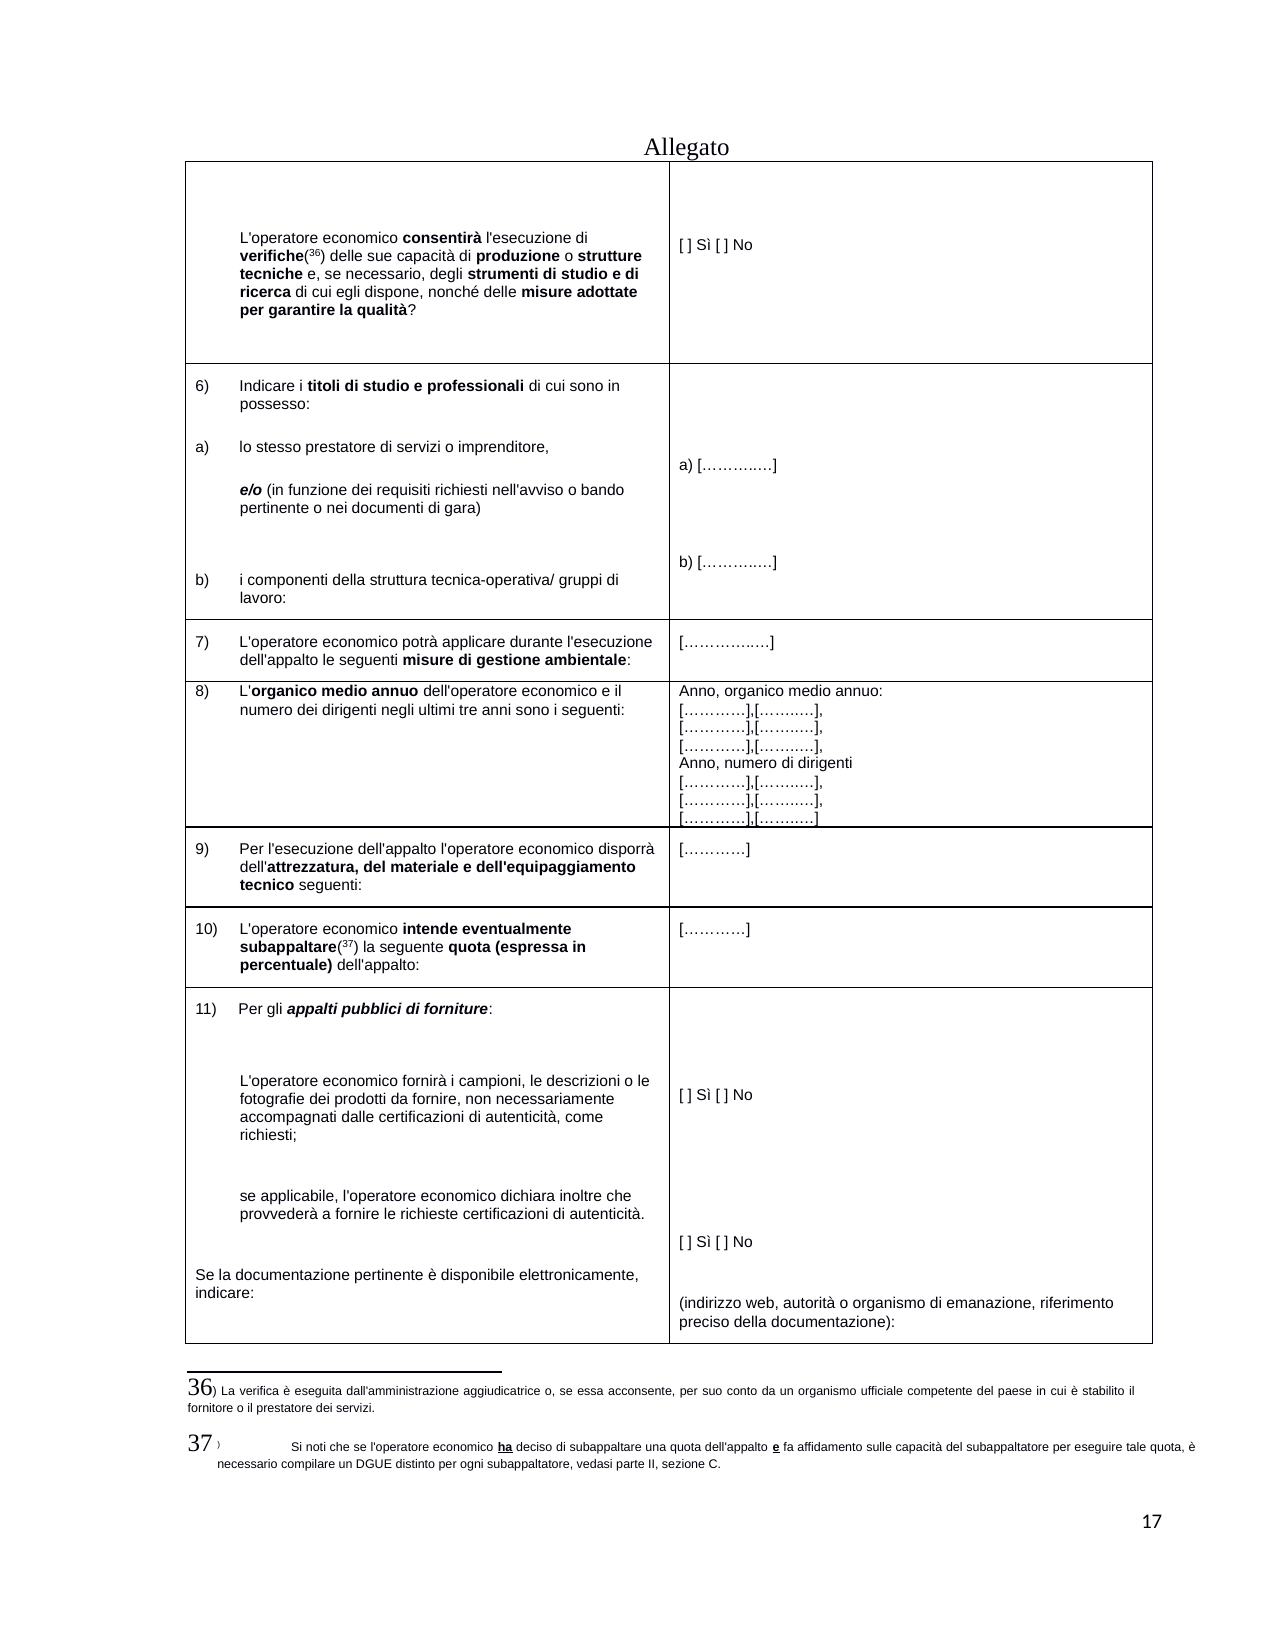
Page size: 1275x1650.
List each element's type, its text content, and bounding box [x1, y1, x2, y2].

table_cell 7) L'operatore economico potrà applicare durante l'esecuzione dell'appalto le seguenti misure di gestione ambientale: [186, 620, 669, 681]
table_cell Anno, organico medio annuo: […………],[……..…], […………],[……..…], […………],[……..…], Anno, numero di dirigenti […………],[……..…], […………],[……..…], […………],[……..…] [670, 682, 1152, 826]
table_cell [ ] Sì [ ] No [670, 162, 1152, 363]
table_cell […………] [670, 828, 1152, 906]
table_cell […………] [670, 908, 1152, 987]
table_cell 8) L'organico medio annuo dell'operatore economico e il numero dei dirigenti negli ultimi tre anni sono i seguenti: [186, 682, 669, 826]
table_cell 11) Per gli appalti pubblici di forniture: L'operatore economico fornirà i campioni, le descrizioni o le fotografie dei prodotti da fornire, non necessariamente accompagnati dalle certificazioni di autenticità, come richiesti; se applicabile, l'operatore economico dichiara inoltre che provvederà a fornire le richieste certificazioni di autenticità. Se la documentazione pertinente è disponibile elettronicamente, indicare: [186, 988, 669, 1343]
table_cell 9) Per l'esecuzione dell'appalto l'operatore economico disporrà dell'attrezzatura, del materiale e dell'equipaggiamento tecnico seguenti: [186, 828, 669, 906]
table_cell 10) L'operatore economico intende eventualmente subappaltare() la seguente quota (espressa in percentuale) dell'appalto: [186, 908, 669, 987]
table_cell [ ] Sì [ ] No [ ] Sì [ ] No (indirizzo web, autorità o organismo di emanazione, riferimento preciso della documentazione): [670, 988, 1152, 1343]
table_cell a) [………..…] b) [………..…] [670, 364, 1152, 619]
table_cell L'operatore economico consentirà l'esecuzione di verifiche() delle sue capacità di produzione o strutture tecniche e, se necessario, degli strumenti di studio e di ricerca di cui egli dispone, nonché delle misure adottate per garantire la qualità? [186, 162, 669, 363]
table_cell 6) Indicare i titoli di studio e professionali di cui sono in possesso: a) lo stesso prestatore di servizi o imprenditore, e/o (in funzione dei requisiti richiesti nell'avviso o bando pertinente o nei documenti di gara) b) i componenti della struttura tecnica-operativa/ gruppi di lavoro: [186, 364, 669, 619]
table_cell […………..…] [670, 620, 1152, 681]
